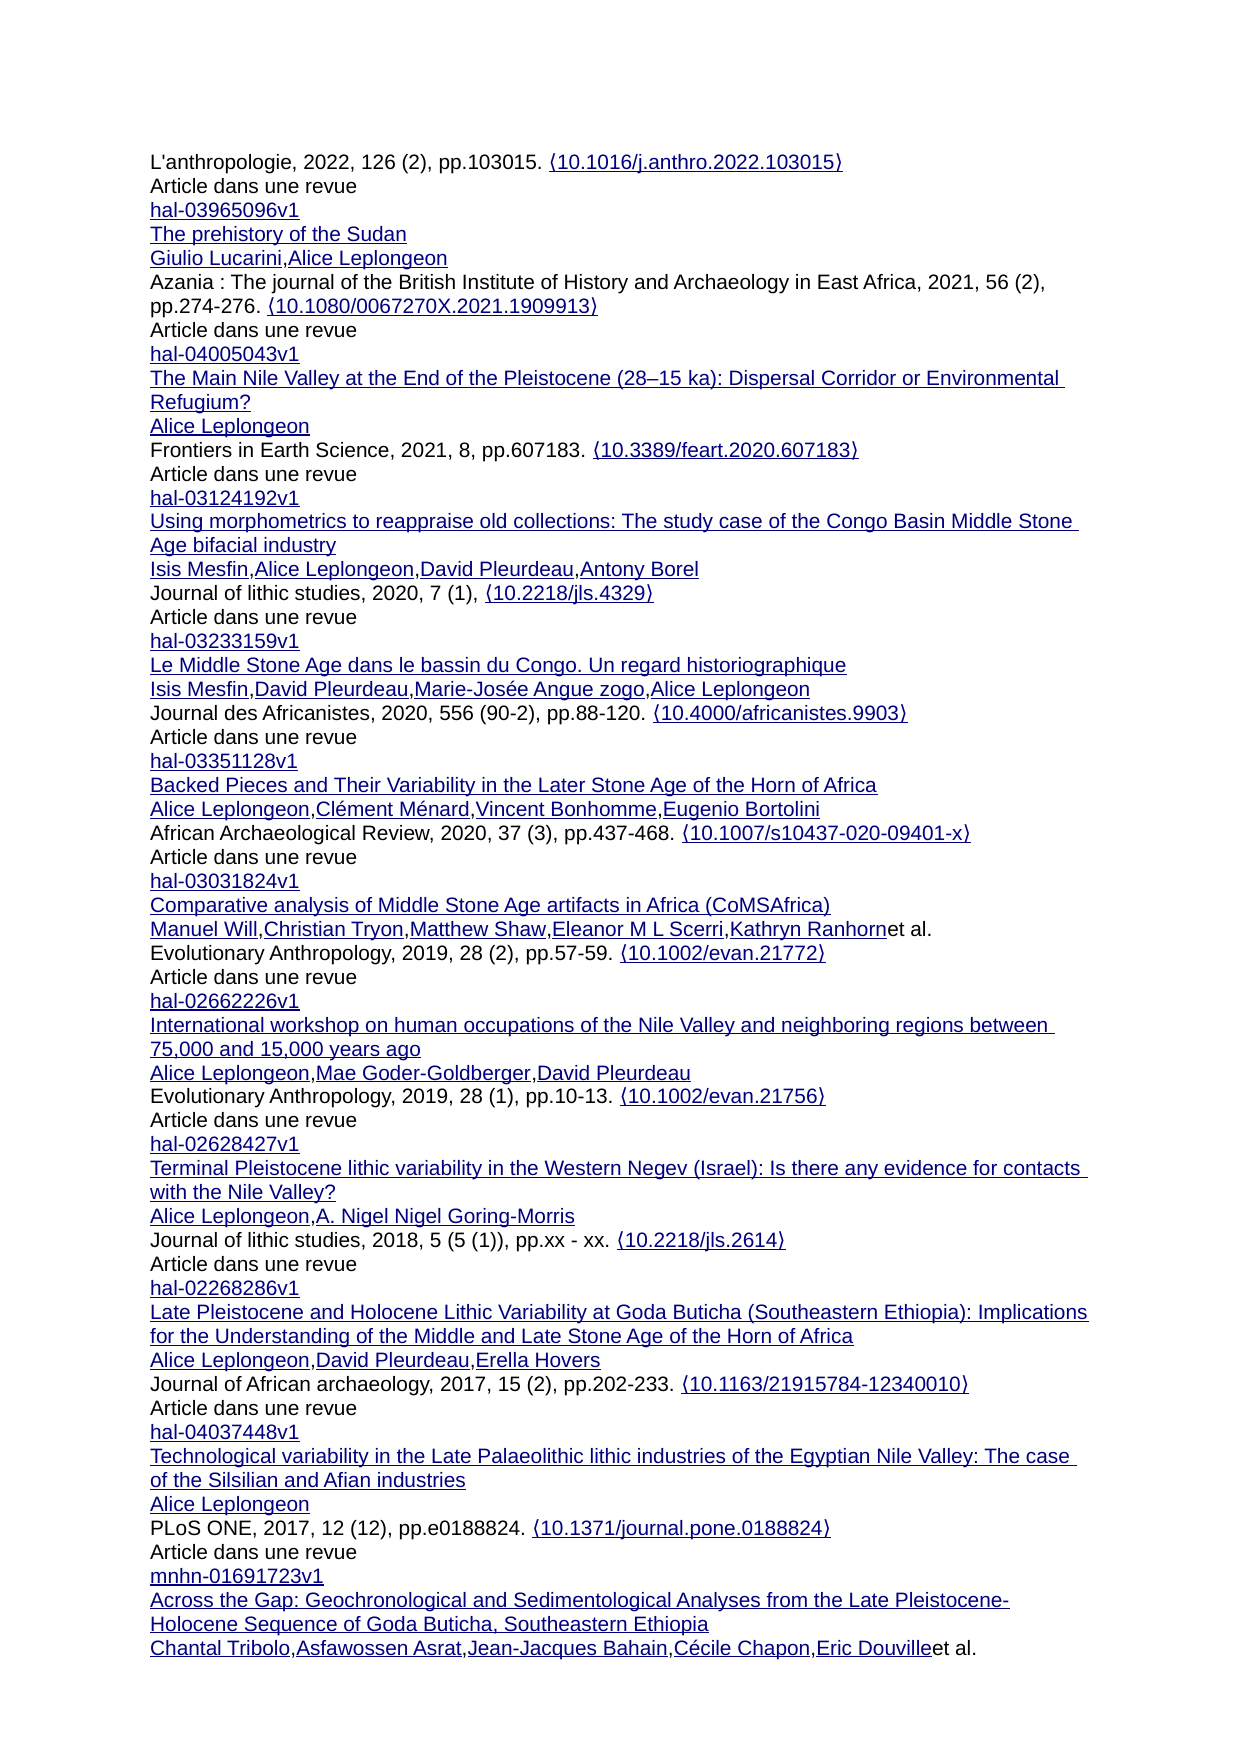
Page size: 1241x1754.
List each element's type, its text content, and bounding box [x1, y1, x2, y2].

table_cell The prehistory of the Sudan Giulio Lucarini,Alice Leplongeon Azania : The journal of the British Institute of History and Archaeology in East Africa, 2021, 56 (2), pp.274-276. ⟨10.1080/0067270X.2021.1909913⟩ Article dans une revue hal-04005043v1 [150, 222, 1090, 366]
table_cell Backed Pieces and Their Variability in the Later Stone Age of the Horn of Africa Alice Leplongeon,Clément Ménard,Vincent Bonhomme,Eugenio Bortolini African Archaeological Review, 2020, 37 (3), pp.437-468. ⟨10.1007/s10437-020-09401-x⟩ Article dans une revue hal-03031824v1 [150, 773, 1090, 893]
table_cell Terminal Pleistocene lithic variability in the Western Negev (Israel): Is there any evidence for contacts with the Nile Valley? Alice Leplongeon,A. Nigel Nigel Goring-Morris Journal of lithic studies, 2018, 5 (5 (1)), pp.xx - xx. ⟨10.2218/jls.2614⟩ Article dans une revue hal-02268286v1 [150, 1156, 1090, 1300]
table_cell Le Middle Stone Age dans le bassin du Congo. Un regard historiographique Isis Mesfin,David Pleurdeau,Marie-Josée Angue zogo,Alice Leplongeon Journal des Africanistes, 2020, 556 (90-2), pp.88-120. ⟨10.4000/africanistes.9903⟩ Article dans une revue hal-03351128v1 [150, 653, 1090, 773]
table_cell Comparative analysis of Middle Stone Age artifacts in Africa (CoMSAfrica) Manuel Will,Christian Tryon,Matthew Shaw,Eleanor M L Scerri,Kathryn Ranhornet al. Evolutionary Anthropology, 2019, 28 (2), pp.57-59. ⟨10.1002/evan.21772⟩ Article dans une revue hal-02662226v1 [150, 893, 1090, 1012]
table_cell L'anthropologie, 2022, 126 (2), pp.103015. ⟨10.1016/j.anthro.2022.103015⟩ Article dans une revue hal-03965096v1 [150, 150, 1090, 222]
table_cell International workshop on human occupations of the Nile Valley and neighboring regions between 75,000 and 15,000 years ago Alice Leplongeon,Mae Goder-Goldberger,David Pleurdeau Evolutionary Anthropology, 2019, 28 (1), pp.10-13. ⟨10.1002/evan.21756⟩ Article dans une revue hal-02628427v1 [150, 1013, 1090, 1156]
table_cell Late Pleistocene and Holocene Lithic Variability at Goda Buticha (Southeastern Ethiopia): Implications for the Understanding of the Middle and Late Stone Age of the Horn of Africa Alice Leplongeon,David Pleurdeau,Erella Hovers Journal of African archaeology, 2017, 15 (2), pp.202-233. ⟨10.1163/21915784-12340010⟩ Article dans une revue hal-04037448v1 [150, 1300, 1090, 1444]
table_cell Across the Gap: Geochronological and Sedimentological Analyses from the Late Pleistocene-Holocene Sequence of Goda Buticha, Southeastern Ethiopia Chantal Tribolo,Asfawossen Asrat,Jean-Jacques Bahain,Cécile Chapon,Eric Douvilleet al. [150, 1588, 1090, 1659]
table_cell Using morphometrics to reappraise old collections: The study case of the Congo Basin Middle Stone Age bifacial industry Isis Mesfin,Alice Leplongeon,David Pleurdeau,Antony Borel Journal of lithic studies, 2020, 7 (1), ⟨10.2218/jls.4329⟩ Article dans une revue hal-03233159v1 [150, 509, 1090, 653]
table_cell Technological variability in the Late Palaeolithic lithic industries of the Egyptian Nile Valley: The case of the Silsilian and Afian industries Alice Leplongeon PLoS ONE, 2017, 12 (12), pp.e0188824. ⟨10.1371/journal.pone.0188824⟩ Article dans une revue mnhn-01691723v1 [150, 1444, 1090, 1587]
table_cell The Main Nile Valley at the End of the Pleistocene (28–15 ka): Dispersal Corridor or Environmental Refugium? Alice Leplongeon Frontiers in Earth Science, 2021, 8, pp.607183. ⟨10.3389/feart.2020.607183⟩ Article dans une revue hal-03124192v1 [150, 366, 1090, 509]
